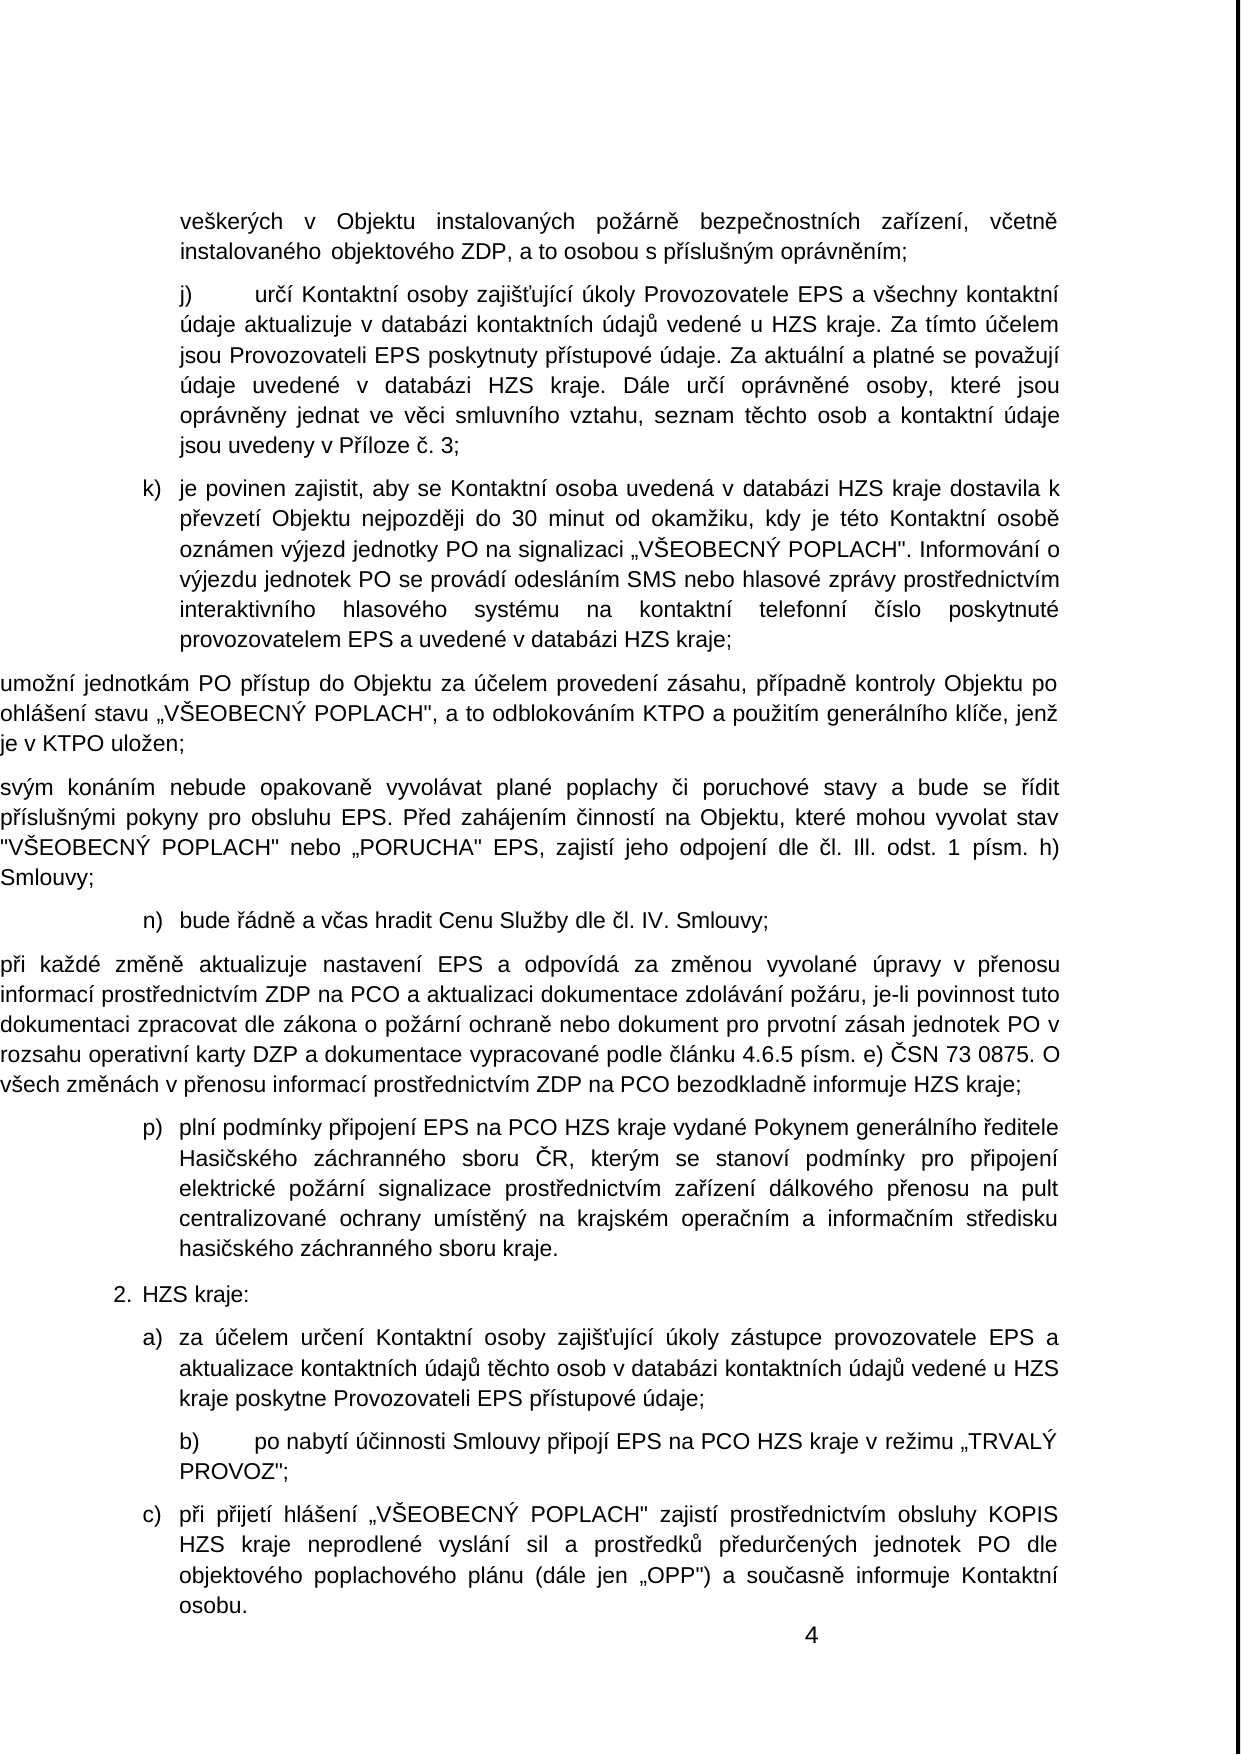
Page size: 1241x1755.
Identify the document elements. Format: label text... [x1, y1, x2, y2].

list umožní jednotkám PO přístup do Objektu za účelem provedení zásahu, případně kontroly Objektu po ohlášení stavu „VŠEOBECNÝ POPLACH", a to odblokováním KTPO a použitím generálního klíče, jenž je v KTPO uložen; [0, 670, 1058, 757]
list po nabytí účinnosti Smlouvy připojí EPS na PCO HZS kraje v režimu „TRVALÝ PROVOZ"; [179, 1428, 1057, 1484]
text veškerých v Objektu instalovaných požárně bezpečnostních zařízení, včetně instalovaného objektového ZDP, a to osobou s příslušným oprávněním; [180, 208, 1058, 264]
list při přijetí hlášení „VŠEOBECNÝ POPLACH" zajistí prostřednictvím obsluhy KOPIS HZS kraje neprodlené vyslání sil a prostředků předurčených jednotek PO dle objektového poplachového plánu (dále jen „OPP") a současně informuje Kontaktní osobu. [142, 1501, 1058, 1618]
list je povinen zajistit, aby se Kontaktní osoba uvedená v databázi HZS kraje dostavila k převzetí Objektu nejpozději do 30 minut od okamžiku, kdy je této Kontaktní osobě oznámen výjezd jednotky PO na signalizaci „VŠEOBECNÝ POPLACH". Informování o výjezdu jednotek PO se provádí odesláním SMS nebo hlasové zprávy prostřednictvím interaktivního hlasového systému na kontaktní telefonní číslo poskytnuté provozovatelem EPS a uvedené v databázi HZS kraje; [142, 475, 1060, 652]
list svým konáním nebude opakovaně vyvolávat plané poplachy či poruchové stavy a bude se řídit příslušnými pokyny pro obsluhu EPS. Před zahájením činností na Objektu, které mohou vyvolat stav "VŠEOBECNÝ POPLACH" nebo „PORUCHA" EPS, zajistí jeho odpojení dle čl. Ill. odst. 1 písm. h) Smlouvy; [0, 774, 1059, 891]
list bude řádně a včas hradit Cenu Služby dle čl. IV. Smlouvy; [143, 907, 1236, 934]
list za účelem určení Kontaktní osoby zajišťující úkoly zástupce provozovatele EPS a aktualizace kontaktních údajů těchto osob v databázi kontaktních údajů vedené u HZS kraje poskytne Provozovateli EPS přístupové údaje; [142, 1324, 1059, 1411]
list HZS kraje: [113, 1281, 1236, 1307]
list při každé změně aktualizuje nastavení EPS a odpovídá za změnou vyvolané úpravy v přenosu informací prostřednictvím ZDP na PCO a aktualizaci dokumentace zdolávání požáru, je-li povinnost tuto dokumentaci zpracovat dle zákona o požární ochraně nebo dokument pro prvotní zásah jednotek PO v rozsahu operativní karty DZP a dokumentace vypracované podle článku 4.6.5 písm. e) ČSN 73 0875. O všech změnách v přenosu informací prostřednictvím ZDP na PCO bezodkladně informuje HZS kraje; [0, 951, 1060, 1098]
list plní podmínky připojení EPS na PCO HZS kraje vydané Pokynem generálního ředitele Hasičského záchranného sboru ČR, kterým se stanoví podmínky pro připojení elektrické požární signalizace prostřednictvím zařízení dálkového přenosu na pult centralizované ochrany umístěný na krajském operačním a informačním středisku hasičského záchranného sboru kraje. [142, 1114, 1059, 1262]
list určí Kontaktní osoby zajišťující úkoly Provozovatele EPS a všechny kontaktní údaje aktualizuje v databázi kontaktních údajů vedené u HZS kraje. Za tímto účelem jsou Provozovateli EPS poskytnuty přístupové údaje. Za aktuální a platné se považují údaje uvedené v databázi HZS kraje. Dále určí oprávněné osoby, které jsou oprávněny jednat ve věci smluvního vztahu, seznam těchto osob a kontaktní údaje jsou uvedeny v Příloze č. 3; [179, 281, 1060, 458]
